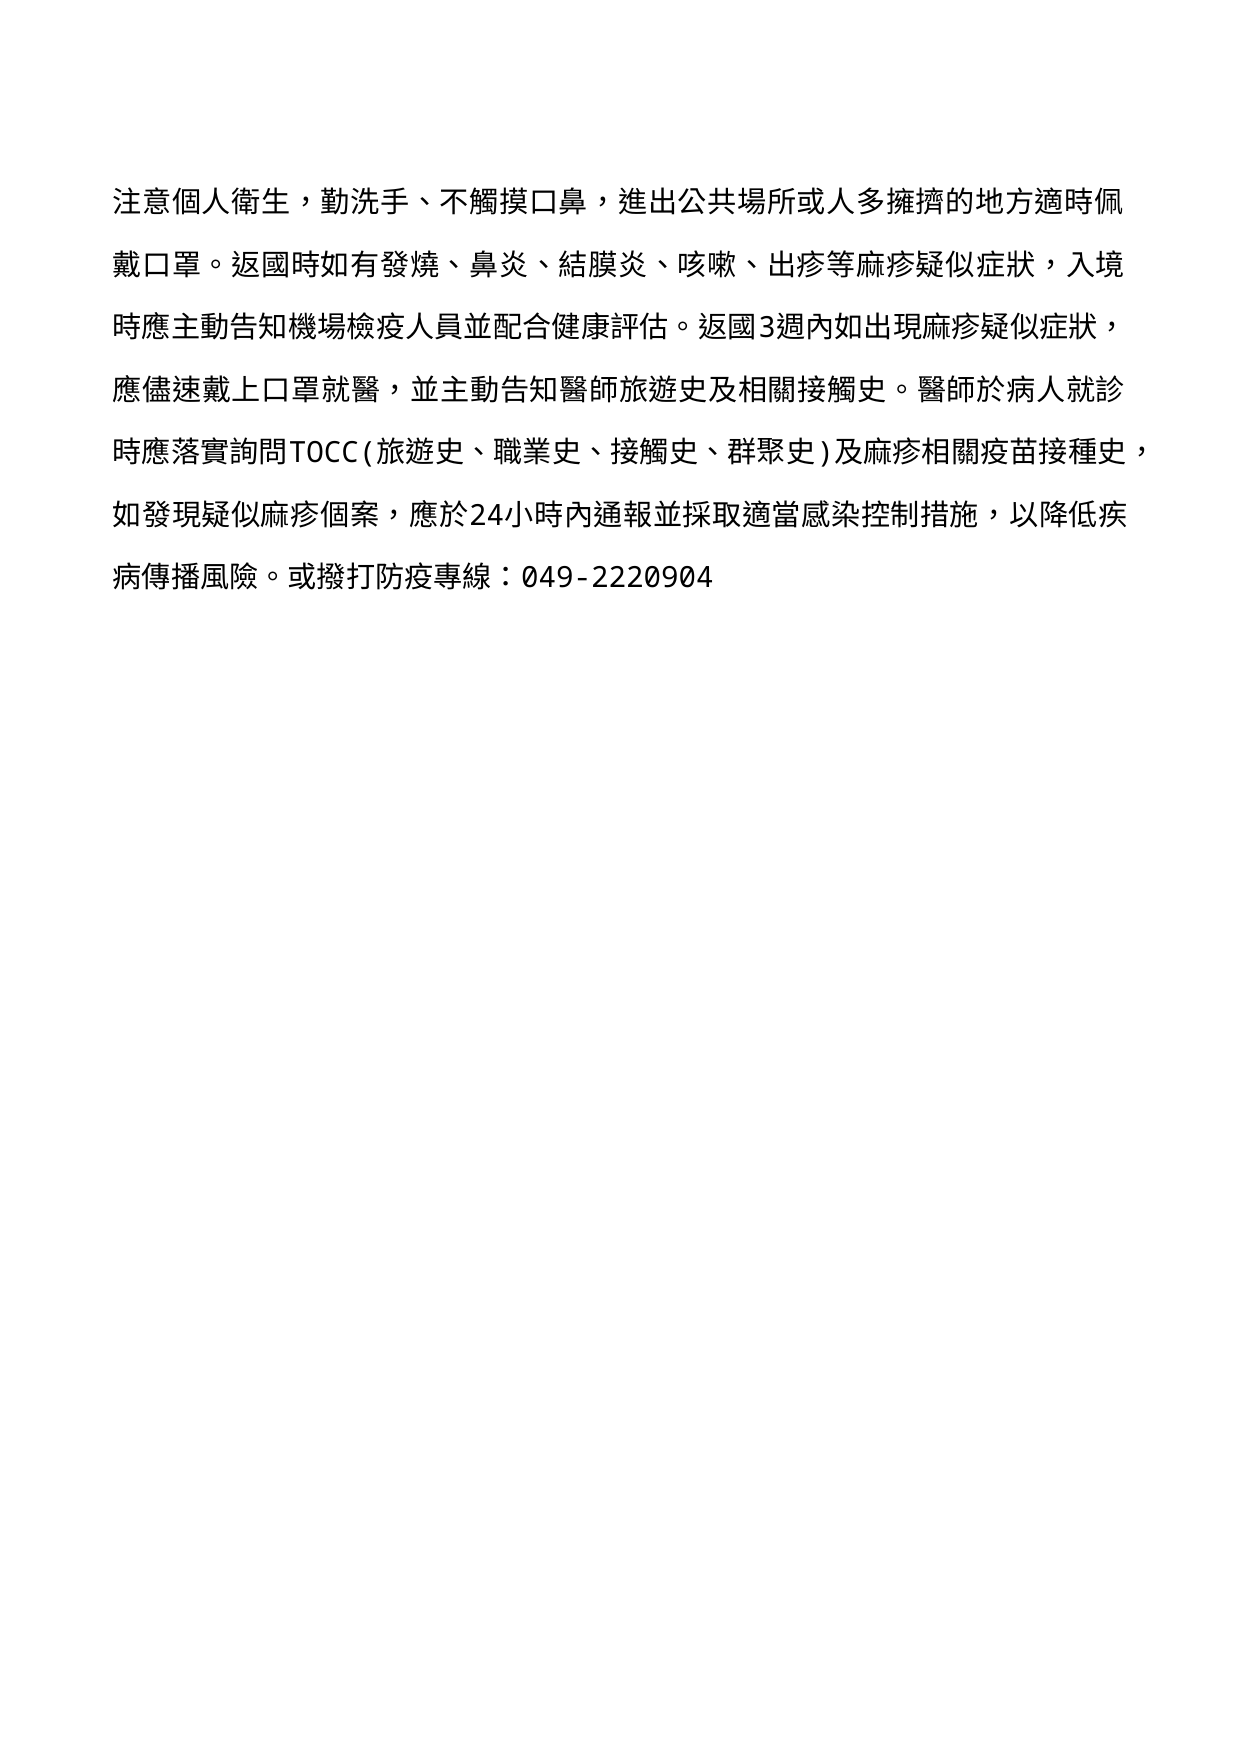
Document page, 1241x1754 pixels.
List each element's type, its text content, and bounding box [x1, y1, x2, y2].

text 陳南松局長提醒，目前全球麻疹疫情持續，國人赴國外旅遊期間，應隨時注意個人衛生，勤洗手、不觸摸口鼻，進出公共場所或人多擁擠的地方適時佩戴口罩。返國時如有發燒、鼻炎、結膜炎、咳嗽、出疹等麻疹疑似症狀，入境時應主動告知機場檢疫人員並配合健康評估。返國3週內如出現麻疹疑似症狀，應儘速戴上口罩就醫，並主動告知醫師旅遊史及相關接觸史。醫師於病人就診時應落實詢問TOCC(旅遊史、職業史、接觸史、群聚史)及麻疹相關疫苗接種史，如發現疑似麻疹個案，應於24小時內通報並採取適當感染控制措施，以降低疾病傳播風險。或撥打防疫專線：049-2220904 [112, 158, 1128, 596]
